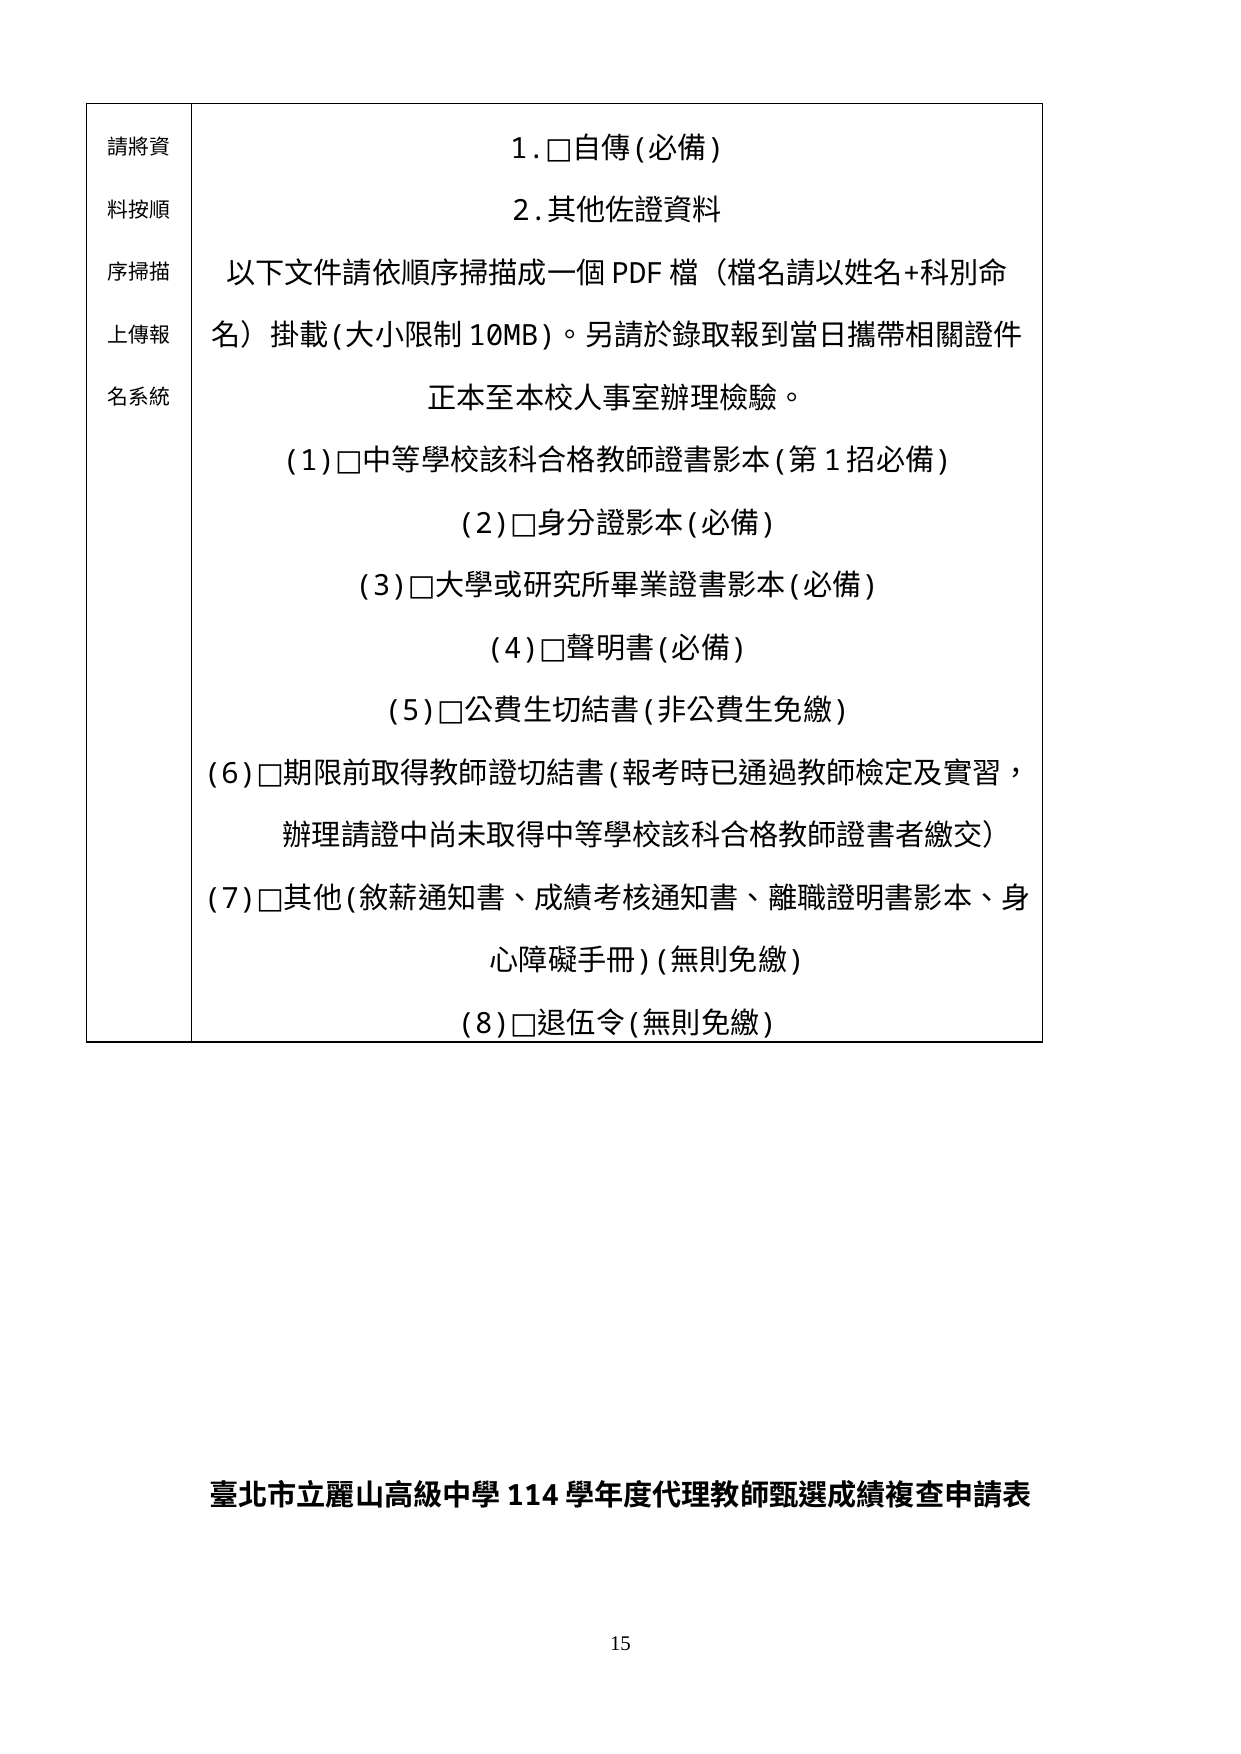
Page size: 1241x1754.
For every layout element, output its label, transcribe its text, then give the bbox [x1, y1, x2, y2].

table_cell 1.□自傳(必備) 2.其他佐證資料 以下文件請依順序掃描成一個PDF檔（檔名請以姓名+科別命名）掛載(大小限制10MB)。另請於錄取報到當日攜帶相關證件正本至本校人事室辦理檢驗。 (1)□中等學校該科合格教師證書影本(第1招必備) (2)□身分證影本(必備) (3)□大學或研究所畢業證書影本(必備) (4)□聲明書(必備) (5)□公費生切結書(非公費生免繳) (6)□期限前取得教師證切結書(報考時已通過教師檢定及實習，辦理請證中尚未取得中等學校該科合格教師證書者繳交） (7)□其他(敘薪通知書、成績考核通知書、離職證明書影本、身心障礙手冊)(無則免繳) (8)□退伍令(無則免繳) [192, 104, 1042, 1041]
text 臺北市立麗山高級中學114學年度代理教師甄選成績複查申請表 [75, 1451, 1165, 1514]
table_cell 請將資料按順序掃描上傳報名系統 [87, 104, 191, 1041]
